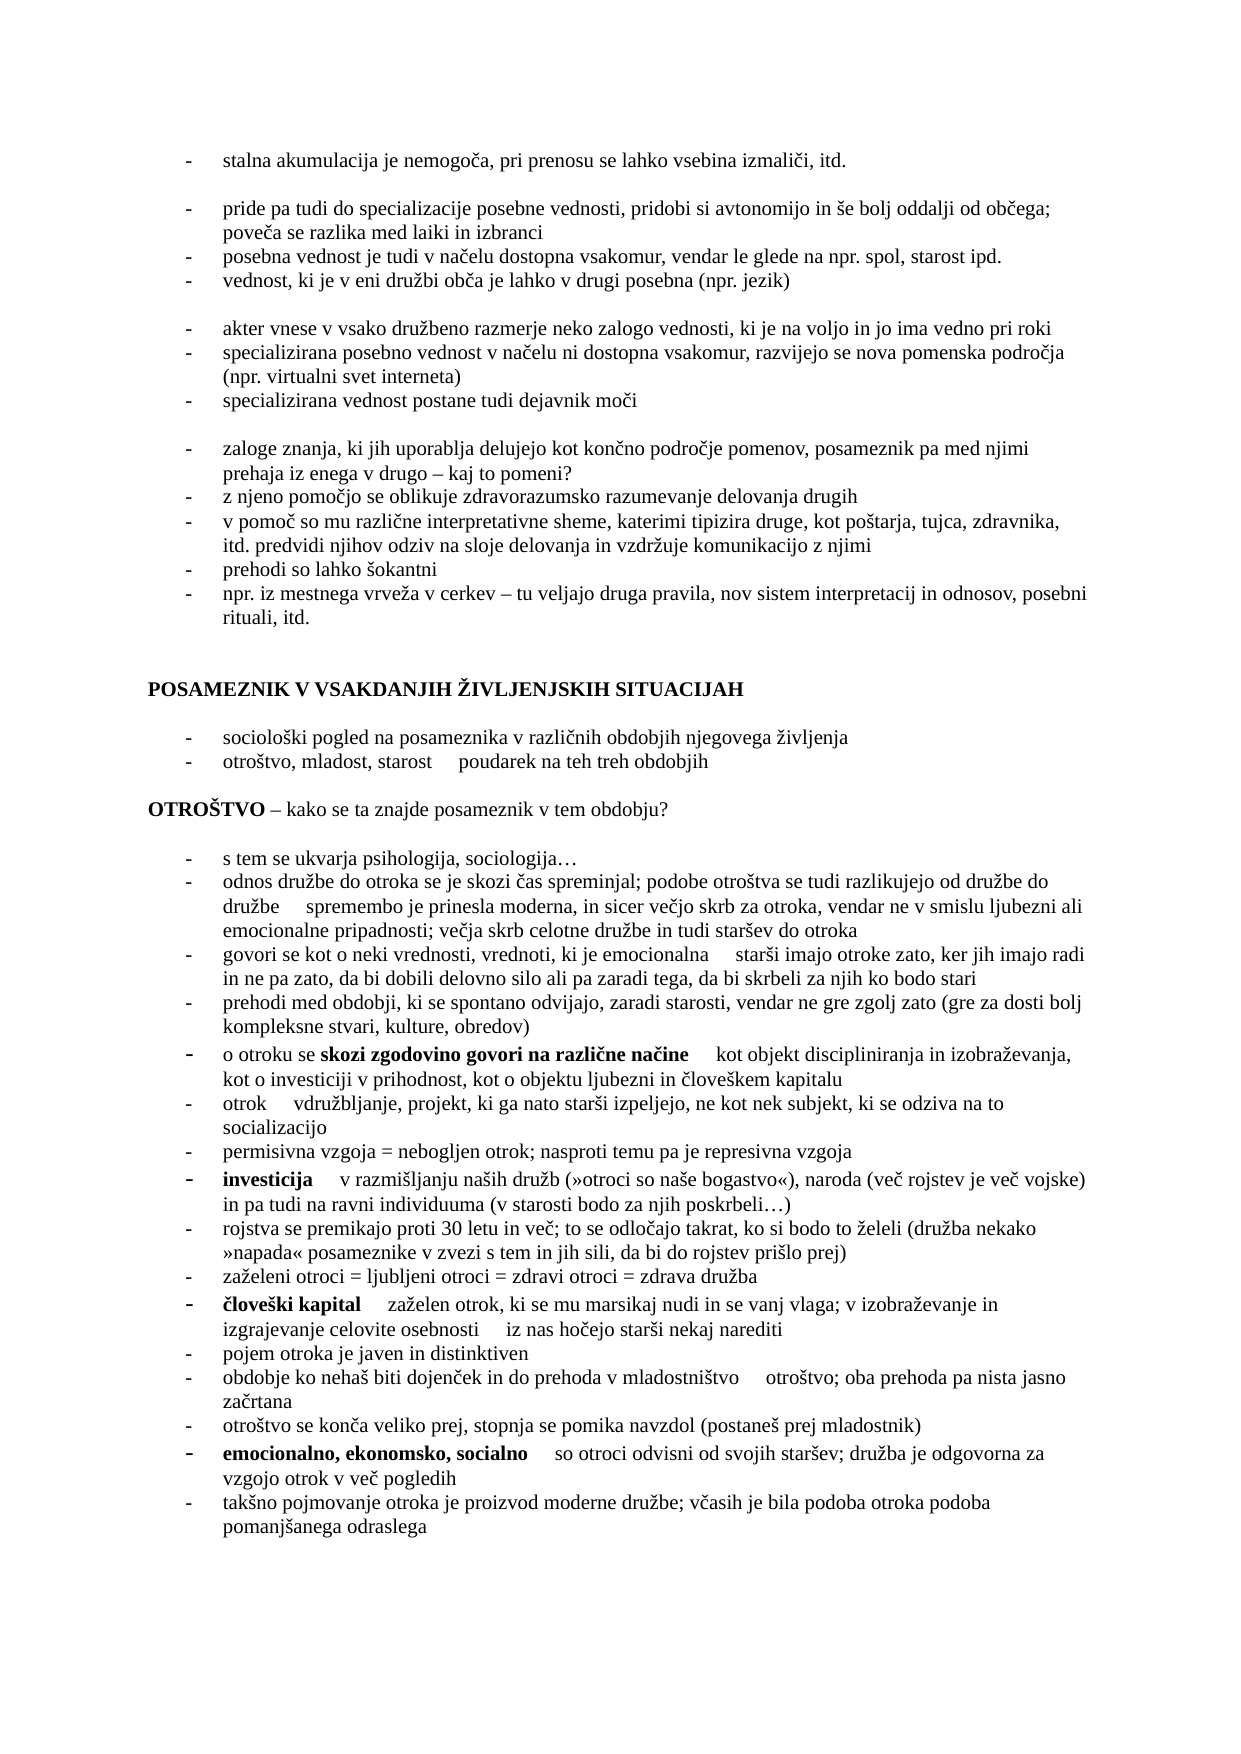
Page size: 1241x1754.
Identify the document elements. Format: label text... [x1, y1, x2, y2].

list s tem se ukvarja psihologija, sociologija… [185, 845, 1093, 869]
list pojem otroka je javen in distinktiven [185, 1341, 1093, 1365]
list v pomoč so mu različne interpretativne sheme, katerimi tipizira druge, kot poštarja, tujca, zdravnika, itd. predvidi njihov odziv na sloje delovanja in vzdržuje komunikacijo z njimi [185, 508, 1093, 557]
list vednost, ki je v eni družbi obča je lahko v drugi posebna (npr. jezik) [185, 268, 1093, 292]
list akter vnese v vsako družbeno razmerje neko zalogo vednosti, ki je na voljo in jo ima vedno pri roki [185, 316, 1093, 340]
list prehodi so lahko šokantni [185, 557, 1093, 581]
list zaloge znanja, ki jih uporablja delujejo kot končno področje pomenov, posameznik pa med njimi prehaja iz enega v drugo – kaj to pomeni? [185, 436, 1093, 484]
list stalna akumulacija je nemogoča, pri prenosu se lahko vsebina izmaliči, itd. [185, 148, 1093, 172]
list odnos družbe do otroka se je skozi čas spreminjal; podobe otroštva se tudi razlikujejo od družbe do družbe  spremembo je prinesla moderna, in sicer večjo skrb za otroka, vendar ne v smislu ljubezni ali emocionalne pripadnosti; večja skrb celotne družbe in tudi staršev do otroka [185, 869, 1093, 942]
list npr. iz mestnega vrveža v cerkev – tu veljajo druga pravila, nov sistem interpretacij in odnosov, posebni rituali, itd. [185, 581, 1093, 629]
list otrok  vdružbljanje, projekt, ki ga nato starši izpeljejo, ne kot nek subjekt, ki se odziva na to socializacijo [185, 1091, 1093, 1139]
list specializirana vednost postane tudi dejavnik moči [185, 388, 1093, 412]
list z njeno pomočjo se oblikuje zdravorazumsko razumevanje delovanja drugih [185, 484, 1093, 508]
list pride pa tudi do specializacije posebne vednosti, pridobi si avtonomijo in še bolj oddalji od občega; poveča se razlika med laiki in izbranci [185, 196, 1093, 244]
list takšno pojmovanje otroka je proizvod moderne družbe; včasih je bila podoba otroka podoba pomanjšanega odraslega [185, 1490, 1093, 1538]
list posebna vednost je tudi v načelu dostopna vsakomur, vendar le glede na npr. spol, starost ipd. [185, 244, 1093, 268]
list zaželeni otroci = ljubljeni otroci = zdravi otroci = zdrava družba [185, 1264, 1093, 1288]
list emocionalno, ekonomsko, socialno  so otroci odvisni od svojih staršev; družba je odgovorna za vzgojo otrok v več pogledih [185, 1437, 1093, 1490]
list govori se kot o neki vrednosti, vrednoti, ki je emocionalna  starši imajo otroke zato, ker jih imajo radi in ne pa zato, da bi dobili delovno silo ali pa zaradi tega, da bi skrbeli za njih ko bodo stari [185, 942, 1093, 990]
list o otroku se skozi zgodovino govori na različne načine  kot objekt discipliniranja in izobraževanja, kot o investiciji v prihodnost, kot o objektu ljubezni in človeškem kapitalu [185, 1038, 1093, 1091]
list sociološki pogled na posameznika v različnih obdobjih njegovega življenja [185, 725, 1093, 749]
subtitle POSAMEZNIK V VSAKDANJIH ŽIVLJENJSKIH SITUACIJAH [148, 677, 1093, 701]
text OTROŠTVO – kako se ta znajde posameznik v tem obdobju? [148, 797, 1093, 821]
list specializirana posebno vednost v načelu ni dostopna vsakomur, razvijejo se nova pomenska področja (npr. virtualni svet interneta) [185, 340, 1093, 388]
list prehodi med obdobji, ki se spontano odvijajo, zaradi starosti, vendar ne gre zgolj zato (gre za dosti bolj kompleksne stvari, kulture, obredov) [185, 990, 1093, 1038]
list človeški kapital  zaželen otrok, ki se mu marsikaj nudi in se vanj vlaga; v izobraževanje in izgrajevanje celovite osebnosti  iz nas hočejo starši nekaj narediti [185, 1288, 1093, 1341]
list permisivna vzgoja = nebogljen otrok; nasproti temu pa je represivna vzgoja [185, 1139, 1093, 1163]
list obdobje ko nehaš biti dojenček in do prehoda v mladostništvo  otroštvo; oba prehoda pa nista jasno začrtana [185, 1365, 1093, 1413]
list rojstva se premikajo proti 30 letu in več; to se odločajo takrat, ko si bodo to želeli (družba nekako »napada« posameznike v zvezi s tem in jih sili, da bi do rojstev prišlo prej) [185, 1216, 1093, 1264]
list otroštvo, mladost, starost  poudarek na teh treh obdobjih [185, 749, 1093, 773]
list otroštvo se konča veliko prej, stopnja se pomika navzdol (postaneš prej mladostnik) [185, 1413, 1093, 1437]
list investicija  v razmišljanju naših družb (»otroci so naše bogastvo«), naroda (več rojstev je več vojske) in pa tudi na ravni individuuma (v starosti bodo za njih poskrbeli…) [185, 1163, 1093, 1216]
